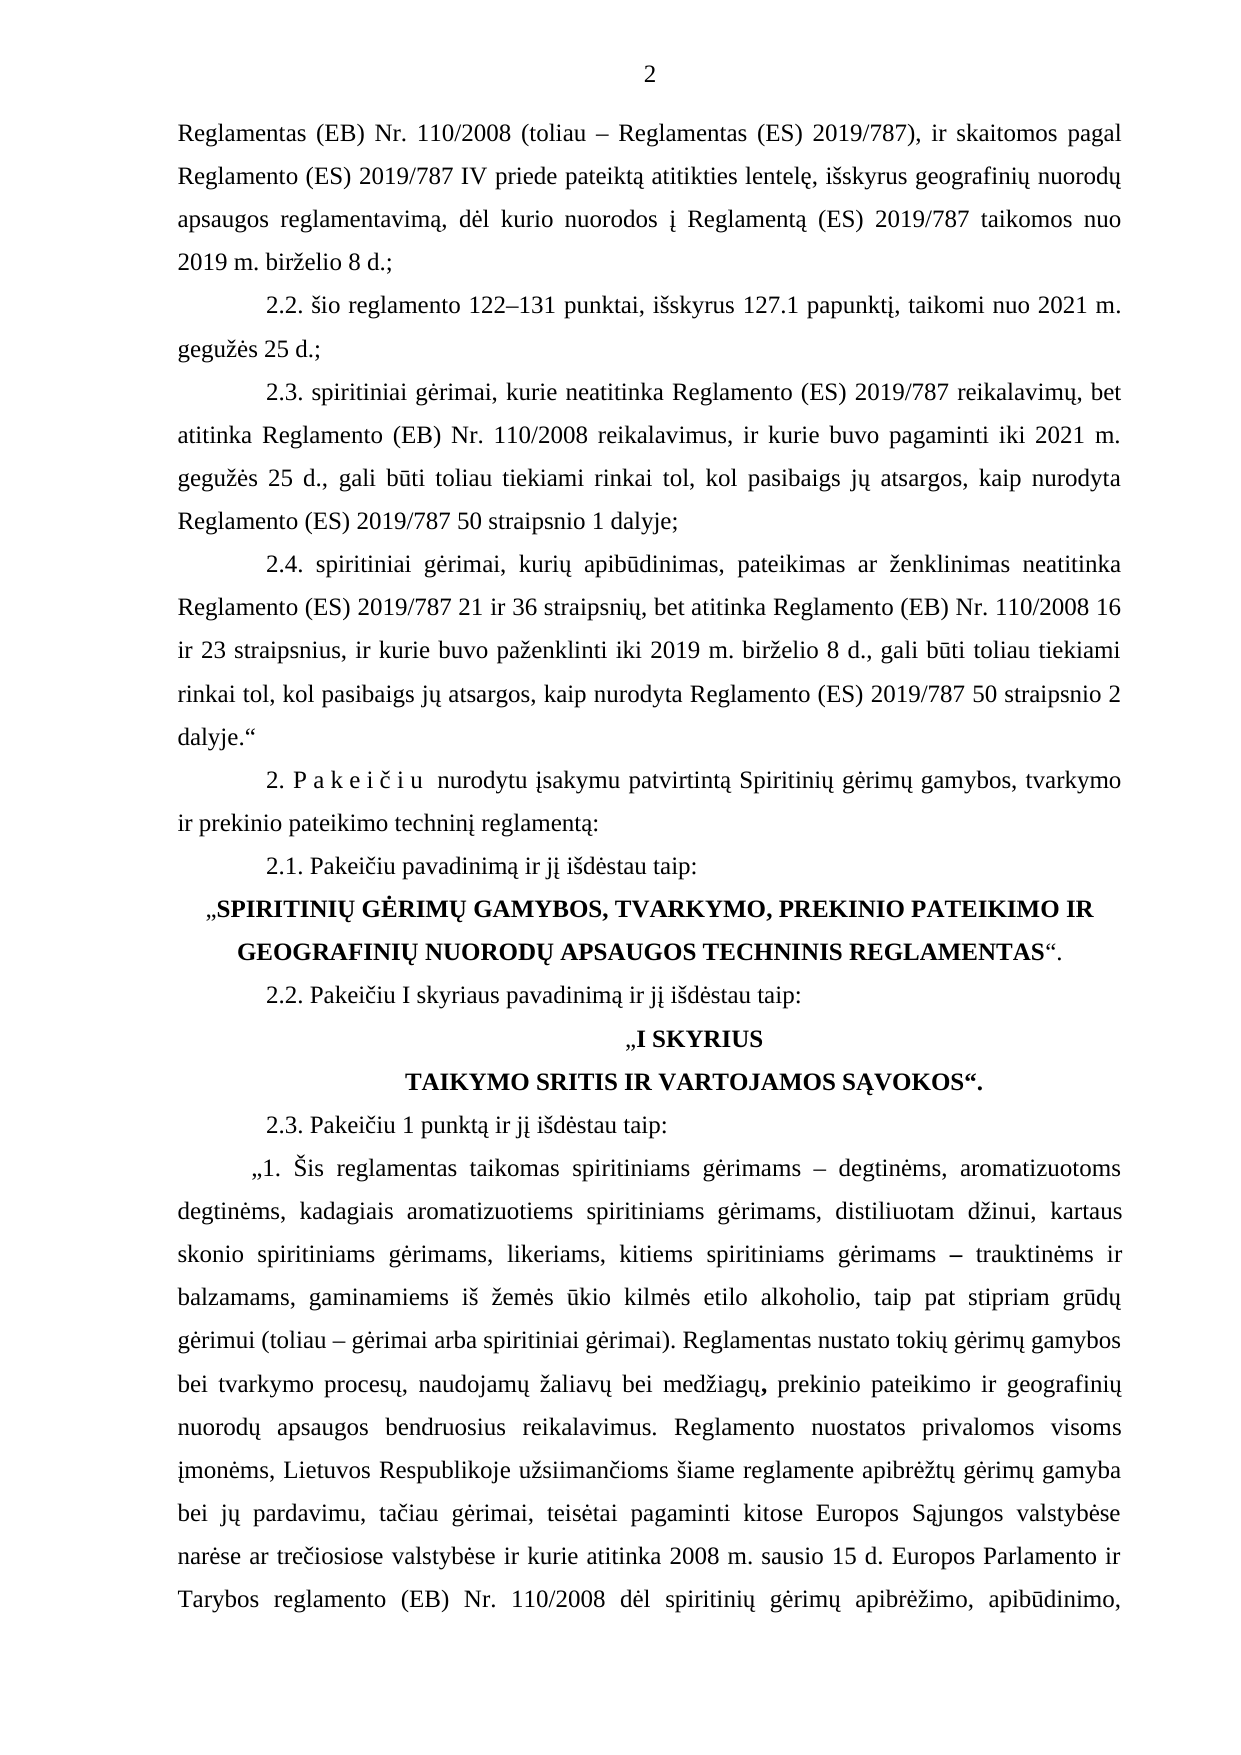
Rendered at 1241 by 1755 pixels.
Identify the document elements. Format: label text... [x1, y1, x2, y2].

text „1. Šis reglamentas taikomas spiritiniams gėrimams – degtinėms, aromatizuotoms degtinėms, kadagiais aromatizuotiems spiritiniams gėrimams, distiliuotam džinui, kartaus skonio spiritiniams gėrimams, likeriams, kitiems spiritiniams gėrimams – trauktinėms ir balzamams, gaminamiems iš žemės ūkio kilmės etilo alkoholio, taip pat stipriam grūdų gėrimui (toliau – gėrimai arba spiritiniai gėrimai). Reglamentas nustato tokių gėrimų gamybos bei tvarkymo procesų, naudojamų žaliavų bei medžiagų, prekinio pateikimo ir geografinių nuorodų apsaugos bendruosius reikalavimus. Reglamento nuostatos privalomos visoms įmonėms, Lietuvos Respublikoje užsiimančioms šiame reglamente apibrėžtų gėrimų gamyba bei jų pardavimu, tačiau gėrimai, teisėtai pagaminti kitose Europos Sąjungos valstybėse narėse ar trečiosiose valstybėse ir kurie atitinka 2008 m. sausio 15 d. Europos Parlamento ir Tarybos reglamento (EB) Nr. 110/2008 dėl spiritinių gėrimų apibrėžimo, apibūdinimo, [177, 1153, 1122, 1613]
text 2.4. spiritiniai gėrimai, kurių apibūdinimas, pateikimas ar ženklinimas neatitinka Reglamento (ES) 2019/787 21 ir 36 straipsnių, bet atitinka Reglamento (EB) Nr. 110/2008 16 ir 23 straipsnius, ir kurie buvo paženklinti iki 2019 m. birželio 8 d., gali būti toliau tiekiami rinkai tol, kol pasibaigs jų atsargos, kaip nurodyta Reglamento (ES) 2019/787 50 straipsnio 2 dalyje.“ [177, 549, 1122, 751]
text 2.3. Pakeičiu 1 punktą ir jį išdėstau taip: [177, 1110, 1122, 1139]
text TAIKYMO SRITIS IR VARTOJAMOS SĄVOKOS“. [177, 1067, 1122, 1096]
text Reglamentas (EB) Nr. 110/2008 (toliau – Reglamentas (ES) 2019/787), ir skaitomos pagal Reglamento (ES) 2019/787 IV priede pateiktą atitikties lentelę, išskyrus geografinių nuorodų apsaugos reglamentavimą, dėl kurio nuorodos į Reglamentą (ES) 2019/787 taikomos nuo 2019 m. birželio 8 d.; [177, 118, 1122, 276]
text 2.2. šio reglamento 122–131 punktai, išskyrus 127.1 papunktį, taikomi nuo 2021 m. gegužės 25 d.; [177, 291, 1122, 362]
text 2.2. Pakeičiu I skyriaus pavadinimą ir jį išdėstau taip: [177, 981, 1122, 1009]
text 2.1. Pakeičiu pavadinimą ir jį išdėstau taip: [177, 851, 1122, 880]
text „SPIRITINIŲ GĖRIMŲ GAMYBOS, TVARKYMO, PREKINIO PATEIKIMO IR GEOGRAFINIŲ NUORODŲ APSAUGOS TECHNINIS REGLAMENTAS“. [177, 894, 1122, 966]
text „I SKYRIUS [177, 1024, 1122, 1052]
text 2. Pakeičiu nurodytu įsakymu patvirtintą Spiritinių gėrimų gamybos, tvarkymo ir prekinio pateikimo techninį reglamentą: [177, 765, 1122, 837]
text 2.3. spiritiniai gėrimai, kurie neatitinka Reglamento (ES) 2019/787 reikalavimų, bet atitinka Reglamento (EB) Nr. 110/2008 reikalavimus, ir kurie buvo pagaminti iki 2021 m. gegužės 25 d., gali būti toliau tiekiami rinkai tol, kol pasibaigs jų atsargos, kaip nurodyta Reglamento (ES) 2019/787 50 straipsnio 1 dalyje; [177, 377, 1122, 535]
